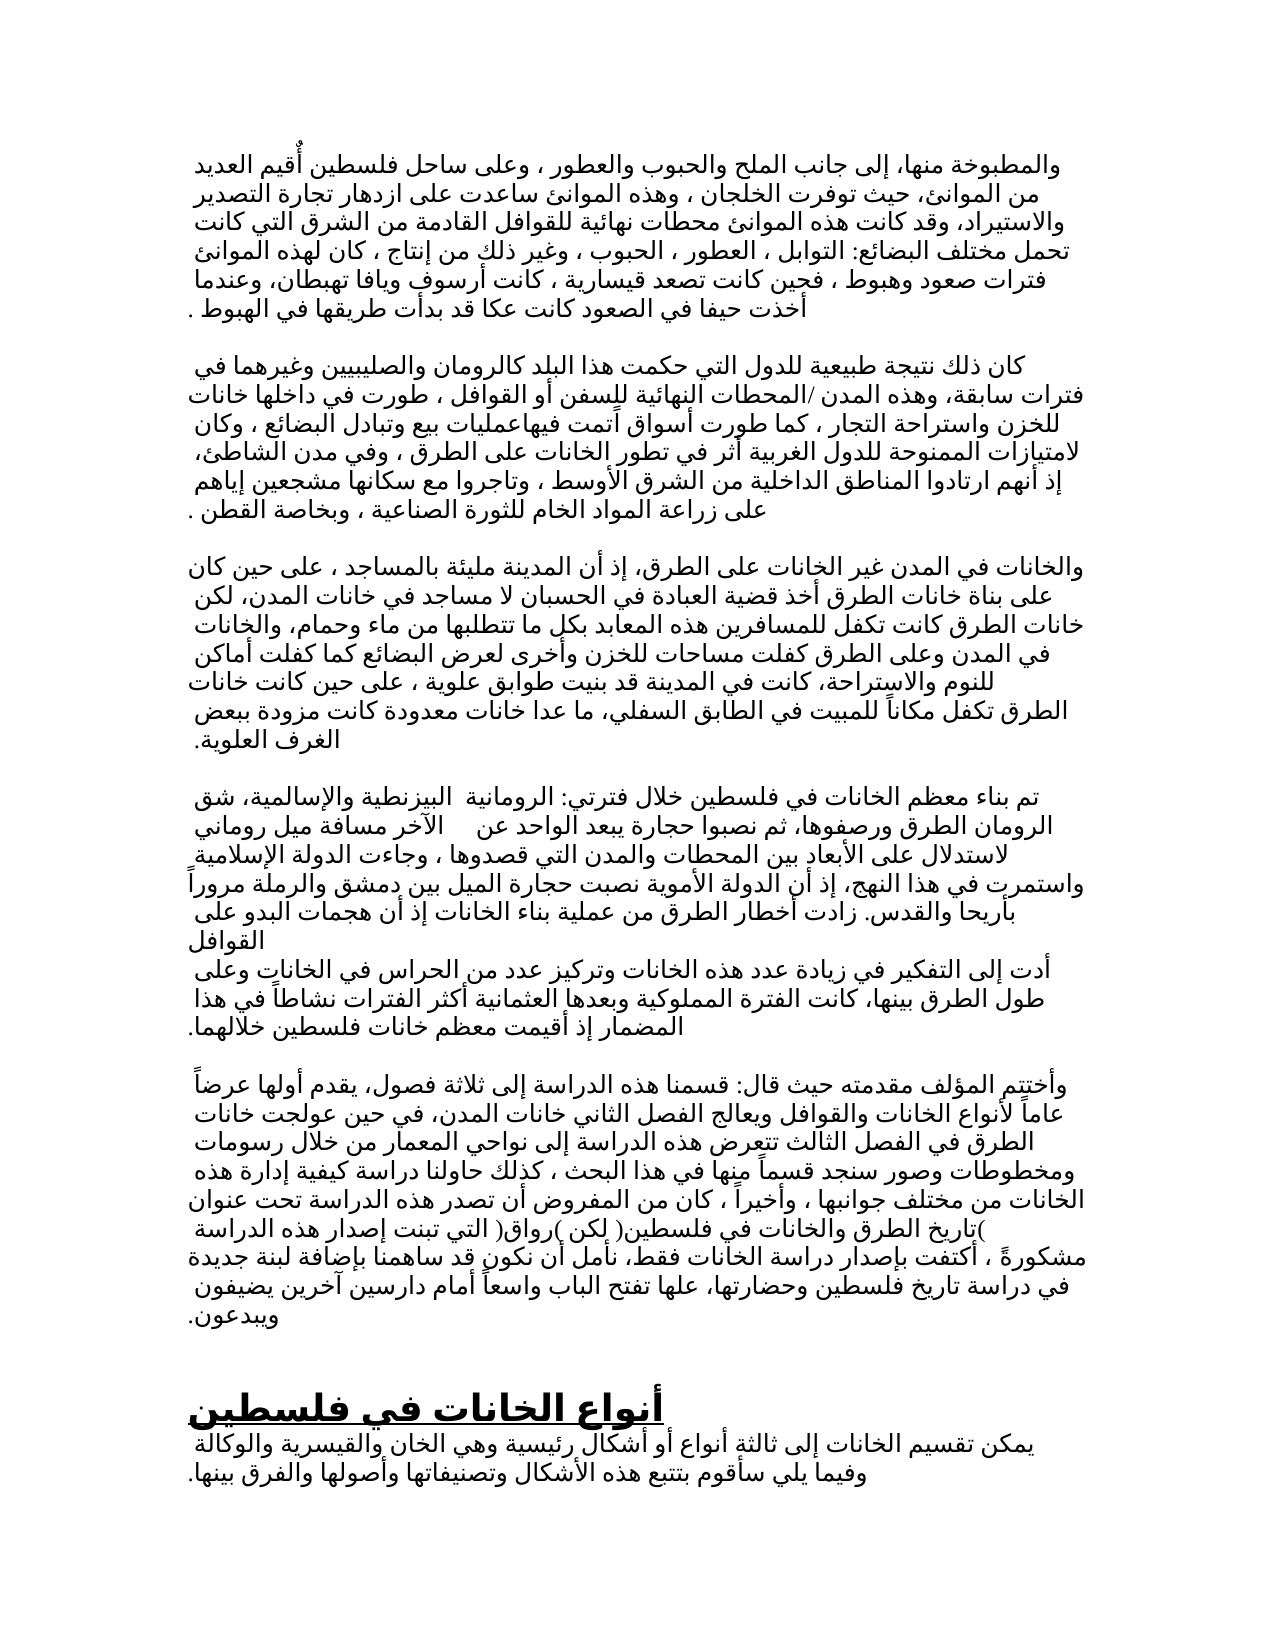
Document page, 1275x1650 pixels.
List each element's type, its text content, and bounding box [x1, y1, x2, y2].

text تم بناء معظم الخانات في فلسطين خلال فترتي: الرومانية البيزنطية والإسالمية، شق الرومان الطرق ورصفوها، ثم نصبوا حجارة يبعد الواحد عن الآخر مسافة ميل روماني لاستدلال على الأبعاد بين المحطات والمدن التي قصدوها ، وجاءت الدولة الإسلامية واستمرت في هذا النهج، إذ أن الدولة الأموية نصبت حجارة الميل بين دمشق والرملة مروراً بأريحا والقدس. زادت أخطار الطرق من عملية بناء الخانات إذ أن هجمات البدو على القوافل [187, 782, 1087, 955]
text الطرق تكفل مكاناً للمبيت في الطابق السفلي، ما عدا خانات معدودة كانت مزودة ببعض الغرف العلوية. [187, 696, 1087, 754]
text وأختتم المؤلف مقدمته حيث قال: قسمنا هذه الدراسة إلى ثلاثة فصول، يقدم أولها عرضاً عاماً لأنواع الخانات والقوافل ويعالج الفصل الثاني خانات المدن، في حين عولجت خانات الطرق في الفصل الثالث تتعرض هذه الدراسة إلى نواحي المعمار من خلال رسومات ومخطوطات وصور سنجد قسماً منها في هذا البحث ، كذلك حاولنا دراسة كيفية إدارة هذه الخانات من مختلف جوانبها ، وأخيراً ، كان من المفروض أن تصدر هذه الدراسة تحت عنوان )تاريخ الطرق والخانات في فلسطين( لكن )رواق( التي تبنت إصدار هذه الدراسة مشكورةً ، أكتفت بإصدار دراسة الخانات فقط، نأمل أن نكون قد ساهمنا بإضافة لبنة جديدة في دراسة تاريخ فلسطين وحضارتها، علها تفتح الباب واسعاً أمام دارسين آخرين يضيفون ويبدعون. [187, 1070, 1087, 1329]
text والخانات في المدن غير الخانات على الطرق، إذ أن المدينة مليئة بالمساجد ، على حين كان على بناة خانات الطرق أخذ قضية العبادة في الحسبان لا مساجد في خانات المدن، لكن خانات الطرق كانت تكفل للمسافرين هذه المعابد بكل ما تتطلبها من ماء وحمام، والخانات في المدن وعلى الطرق كفلت مساحات للخزن وأخرى لعرض البضائع كما كفلت أماكن للنوم والاستراحة، كانت في المدينة قد بنيت طوابق علوية ، على حين كانت خانات [187, 552, 1087, 696]
text يمكن تقسيم الخانات إلى ثالثة أنواع أو أشكال رئيسية وهي الخان والقيسرية والوكالة وفيما يلي سأقوم بتتبع هذه الأشكال وتصنيفاتها وأصولها والفرق بينها. [187, 1429, 1087, 1487]
text أنواع الخانات في فلسطين [187, 1386, 1087, 1429]
text كان ذلك نتيجة طبيعية للدول التي حكمت هذا البلد كالرومان والصليبيين وغيرهما في فترات سابقة، وهذه المدن /المحطات النهائية للسفن أو القوافل ، طورت في داخلها خانات للخزن واستراحة التجار ، كما طورت أسواق اًتمت فيهاعمليات بيع وتبادل البضائع ، وكان لامتيازات الممنوحة للدول الغربية أثر في تطور الخانات على الطرق ، وفي مدن الشاطئ، إذ أنهم ارتادوا المناطق الداخلية من الشرق الأوسط ، وتاجروا مع سكانها مشجعين إياهم على زراعة المواد الخام للثورة الصناعية ، وبخاصة القطن . [187, 351, 1087, 524]
text أدت إلى التفكير في زيادة عدد هذه الخانات وتركيز عدد من الحراس في الخانات وعلى طول الطرق بينها، كانت الفترة المملوكية وبعدها العثمانية أكثر الفترات نشاطاً في هذا المضمار إذ أقيمت معظم خانات فلسطين خلالهما. [187, 955, 1087, 1041]
text أقيمت هذه الخانات على طول الطرق التجارية والعسكرية الأمنية التي عرفت أحياناً بطريق البريد، وفلسطين جسر بين أفريقيا وأسيا ، عليها مرت جيوش حضارتي النيل وما بين النهرين ، كما مرت قوافل التجار من شمال أفريقيا حتى الصين ، حاملة البضائع الجافة والمطبوخة منها، إلى جانب الملح والحبوب والعطور ، وعلى ساحل فلسطين أٌقيم العديد من الموانئ، حيث توفرت الخلجان ، وهذه الموانئ ساعدت على ازدهار تجارة التصدير والاستيراد، وقد كانت هذه الموانئ محطات نهائية للقوافل القادمة من الشرق التي كانت تحمل مختلف البضائع: التوابل ، العطور ، الحبوب ، وغير ذلك من إنتاج ، كان لهذه الموانئ فترات صعود وهبوط ، فحين كانت تصعد قيسارية ، كانت أرسوف ويافا تهبطان، وعندما أخذت حيفا في الصعود كانت عكا قد بدأت طريقها في الهبوط . [187, 150, 1087, 322]
